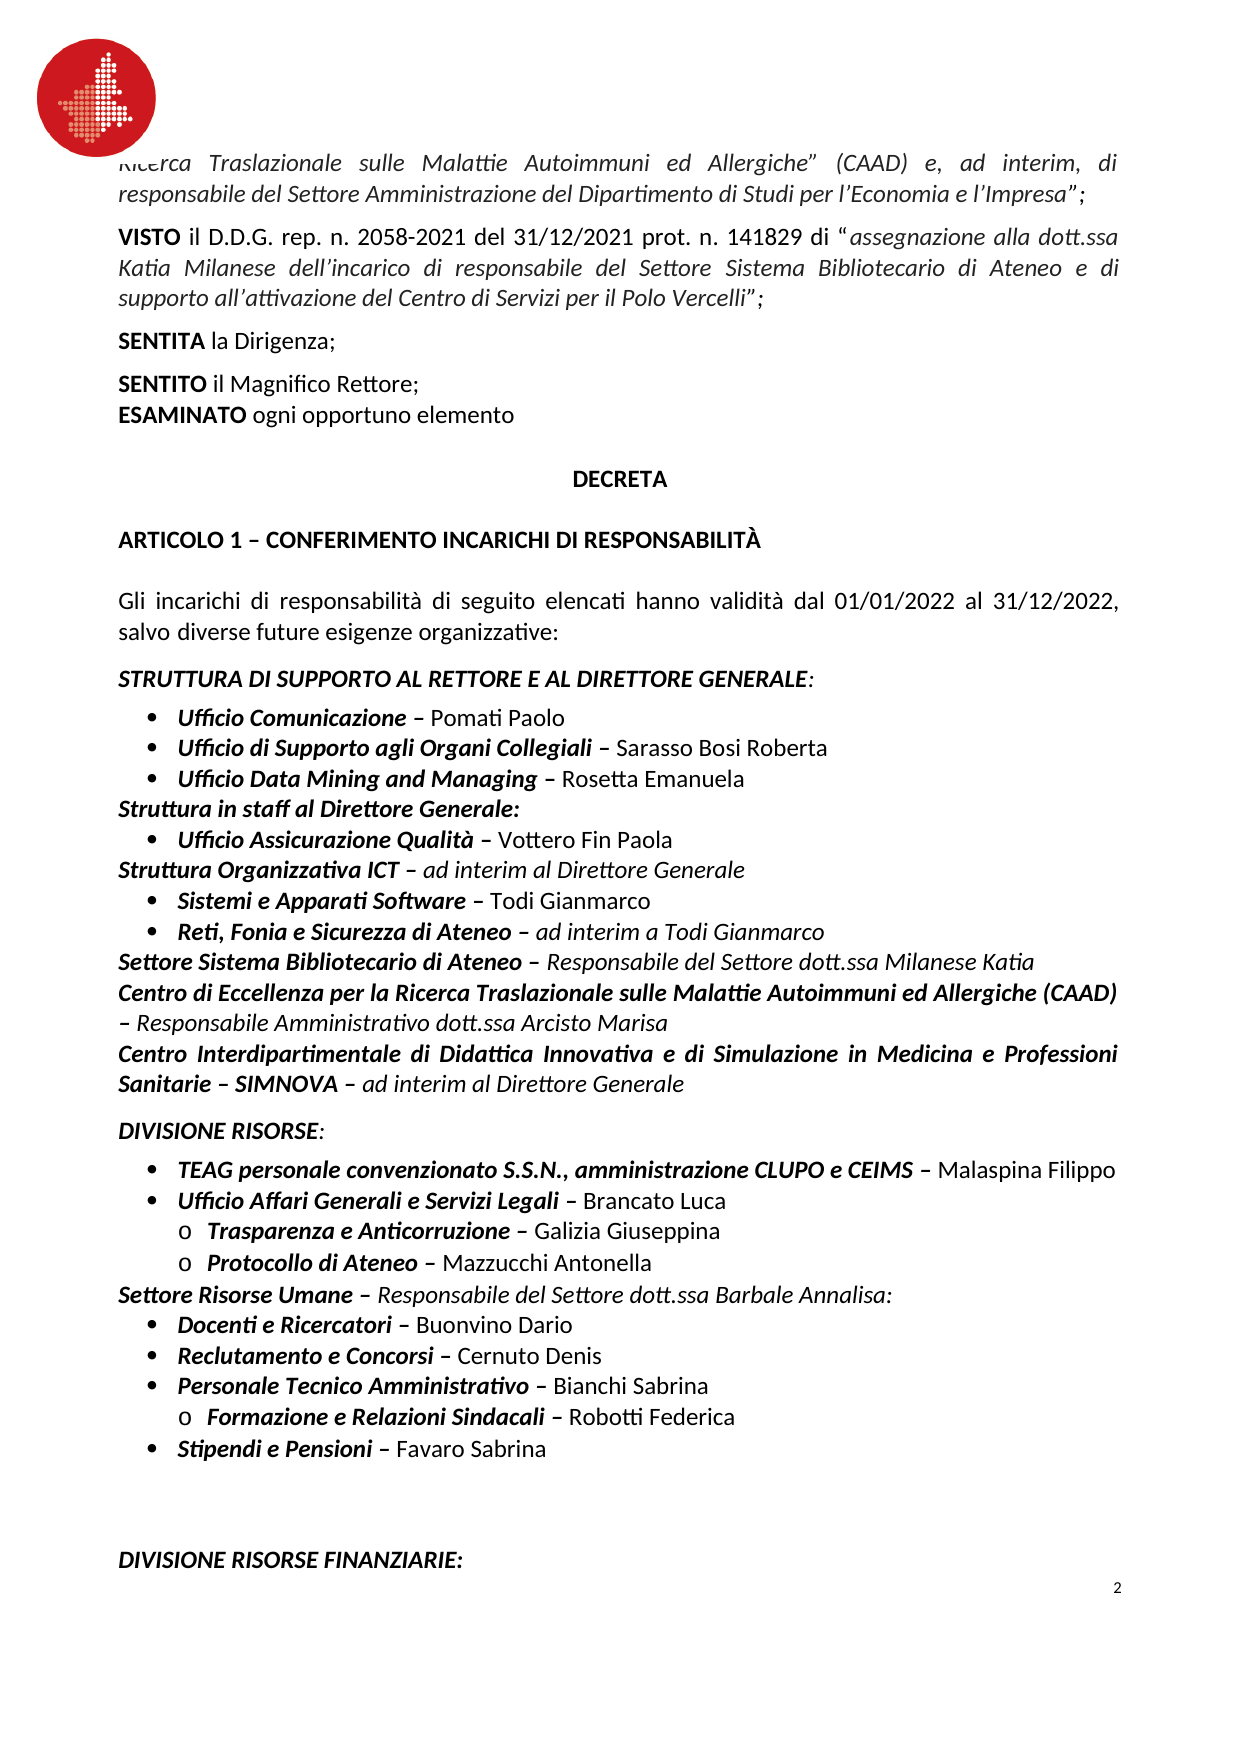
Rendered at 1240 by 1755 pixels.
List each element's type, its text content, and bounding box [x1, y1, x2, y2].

list TEAG personale convenzionato S.S.N., amministrazione CLUPO e CEIMS – Malaspina Filippo [148, 1154, 1121, 1185]
list Stipendi e Pensioni – Favaro Sabrina [148, 1433, 1121, 1463]
list Sistemi e Apparati Software – Todi Gianmarco [148, 885, 1121, 916]
text DECRETA [118, 463, 1121, 494]
list Formazione e Relazioni Sindacali – Robotti Federica [118, 1401, 1121, 1433]
text VISTO il D.D.G. rep. n. 2058-2021 del 31/12/2021 prot. n. 141829 di “assegnazione alla dott.ssa Katia Milanese dell’incarico di responsabile del Settore Sistema Bibliotecario di Ateneo e di supporto all’attivazione del Centro di Servizi per il Polo Vercelli”; [118, 221, 1121, 313]
list Reti, Fonia e Sicurezza di Ateneo – ad interim a Todi Gianmarco [148, 916, 1121, 946]
text ESAMINATO ogni opportuno elemento [118, 399, 1121, 429]
list Reclutamento e Concorsi – Cernuto Denis [148, 1340, 1121, 1370]
list Ufficio Assicurazione Qualità – Vottero Fin Paola [148, 824, 1121, 854]
text Struttura in staff al Direttore Generale: [118, 793, 1121, 824]
list Ufficio Data Mining and Managing – Rosetta Emanuela [148, 763, 1121, 793]
list Protocollo di Ateneo – Mazzucchi Antonella [148, 1247, 1121, 1279]
text Struttura Organizzativa ICT – ad interim al Direttore Generale [118, 854, 1121, 885]
text Settore Sistema Bibliotecario di Ateneo – Responsabile del Settore dott.ssa Milanese Katia [118, 946, 1121, 977]
text Ricerca Traslazionale sulle Malattie Autoimmuni ed Allergiche” (CAAD) e, ad interim, di responsabile del Settore Amministrazione del Dipartimento di Studi per l’Economia e l’Impresa”; [118, 148, 1121, 209]
list Docenti e Ricercatori – Buonvino Dario [148, 1309, 1121, 1340]
list Ufficio Affari Generali e Servizi Legali – Brancato Luca [148, 1185, 1121, 1215]
text SENTITA la Dirigenza; [118, 325, 1121, 356]
list Trasparenza e Anticorruzione – Galizia Giuseppina [148, 1215, 1121, 1247]
text DIVISIONE RISORSE: [118, 1115, 1121, 1146]
text ARTICOLO 1 – CONFERIMENTO INCARICHI DI RESPONSABILITÀ [118, 524, 1121, 555]
list Ufficio di Supporto agli Organi Collegiali – Sarasso Bosi Roberta [148, 732, 1121, 763]
text Centro Interdipartimentale di Didattica Innovativa e di Simulazione in Medicina e Professioni Sanitarie – SIMNOVA – ad interim al Direttore Generale [118, 1038, 1121, 1099]
text DIVISIONE RISORSE FINANZIARIE: [118, 1544, 1121, 1575]
text SENTITO il Magnifico Rettore; [118, 368, 1121, 399]
text Centro di Eccellenza per la Ricerca Traslazionale sulle Malattie Autoimmuni ed Allergiche (CAAD) – Responsabile Amministrativo dott.ssa Arcisto Marisa [118, 977, 1121, 1038]
text Gli incarichi di responsabilità di seguito elencati hanno validità dal 01/01/2022 al 31/12/2022, salvo diverse future esigenze organizzative: [118, 585, 1121, 646]
text STRUTTURA DI SUPPORTO AL RETTORE E AL DIRETTORE GENERALE: [118, 663, 1121, 694]
list Ufficio Comunicazione – Pomati Paolo [148, 702, 1121, 732]
list Personale Tecnico Amministrativo – Bianchi Sabrina [148, 1370, 1121, 1401]
text Settore Risorse Umane – Responsabile del Settore dott.ssa Barbale Annalisa: [118, 1279, 1121, 1309]
